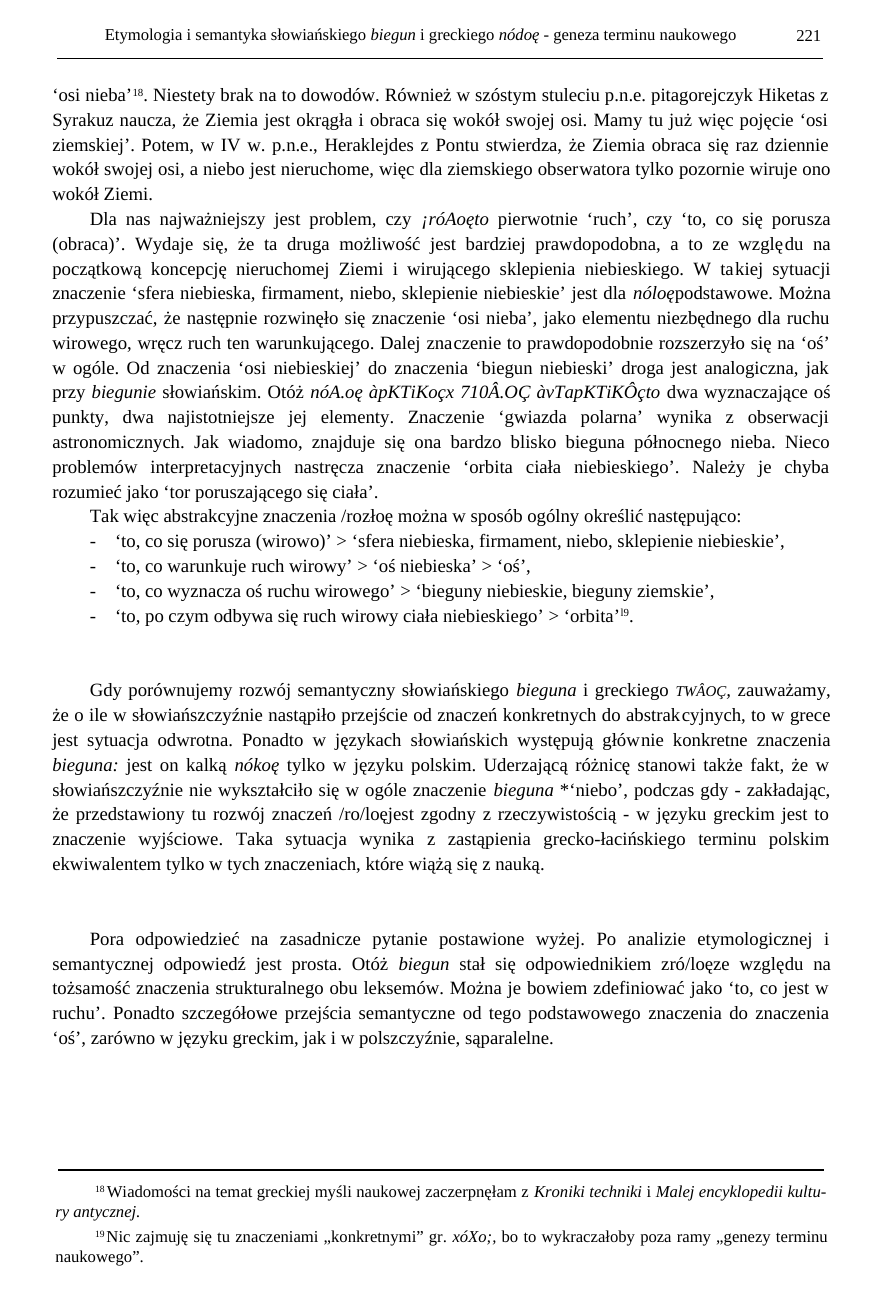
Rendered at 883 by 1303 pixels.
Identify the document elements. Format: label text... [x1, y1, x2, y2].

text 221 [796, 26, 824, 45]
list ‘to, po czym odbywa się ruch wirowy ciała niebieskiego’ > ‘orbita’l9. [52, 604, 831, 626]
text Tak więc abstrakcyjne znaczenia /rozłoę można w sposób ogólny określić następująco: [52, 505, 831, 527]
text Gdy porównujemy rozwój semantyczny słowiańskiego bieguna i greckiego twâoç, za­uważamy, że o ile w słowiańszczyźnie nastąpiło przejście od znaczeń konkretnych do abstrak­cyjnych, to w grece jest sytuacja odwrotna. Ponadto w językach słowiańskich występują głów­nie konkretne znaczenia bieguna: jest on kalką nókoę tylko w języku polskim. Uderzającą różnicę stanowi także fakt, że w słowiańszczyźnie nie wykształciło się w ogóle znaczenie bieguna *‘niebo’, podczas gdy - zakładając, że przedstawiony tu rozwój znaczeń /ro/loęjest zgodny z rzeczywistością - w języku greckim jest to znaczenie wyjściowe. Taka sytuacja wynika z zastąpienia grecko-łacińskiego terminu polskim ekwiwalentem tylko w tych znacze­niach, które wiążą się z nauką. [52, 679, 831, 874]
list ‘to, co wyznacza oś ruchu wirowego’ > ‘bieguny niebieskie, bieguny ziemskie’, [52, 580, 831, 601]
text ‘osi nieba’18. Niestety brak na to dowodów. Również w szóstym stuleciu p.n.e. pitagorejczyk Hiketas z Syrakuz naucza, że Ziemia jest okrągła i obraca się wokół swojej osi. Mamy tu już więc pojęcie ‘osi ziemskiej’. Potem, w IV w. p.n.e., Heraklejdes z Pontu stwierdza, że Ziemia obraca się raz dziennie wokół swojej osi, a niebo jest nieruchome, więc dla ziemskiego obser­watora tylko pozornie wiruje ono wokół Ziemi. [52, 84, 831, 205]
text Etymologia i semantyka słowiańskiego biegun i greckiego nódoę - geneza terminu naukowego [104, 25, 764, 44]
text Dla nas najważniejszy jest problem, czy ¡róAoęto pierwotnie ‘ruch’, czy ‘to, co się poru­sza (obraca)’. Wydaje się, że ta druga możliwość jest bardziej prawdopodobna, a to ze wzglę­du na początkową koncepcję nieruchomej Ziemi i wirującego sklepienia niebieskiego. W ta­kiej sytuacji znaczenie ‘sfera niebieska, firmament, niebo, sklepienie niebieskie’ jest dla nóloępodstawowe. Można przypuszczać, że następnie rozwinęło się znaczenie ‘osi nieba’, jako elementu niezbędnego dla ruchu wirowego, wręcz ruch ten warunkującego. Dalej zna­czenie to prawdopodobnie rozszerzyło się na ‘oś’ w ogóle. Od znaczenia ‘osi niebieskiej’ do znaczenia ‘biegun niebieski’ droga jest analogiczna, jak przy biegunie słowiańskim. Otóż nóA.oę àpKTiKoçx 710Â.OÇ àvTapKTiKÔçto dwa wyznaczające oś punkty, dwa najistotniejsze jej elementy. Znaczenie ‘gwiazda polarna’ wynika z obserwacji astronomicznych. Jak wiado­mo, znajduje się ona bardzo blisko bieguna północnego nieba. Nieco problemów interpreta­cyjnych nastręcza znaczenie ‘orbita ciała niebieskiego’. Należy je chyba rozumieć jako ‘tor poruszającego się ciała’. [52, 208, 831, 502]
text Pora odpowiedzieć na zasadnicze pytanie postawione wyżej. Po analizie etymologicznej i semantycznej odpowiedź jest prosta. Otóż biegun stał się odpowiednikiem zró/loęze wzglę­du na tożsamość znaczenia strukturalnego obu leksemów. Można je bowiem zdefiniować jako ‘to, co jest w ruchu’. Ponadto szczegółowe przejścia semantyczne od tego podstawowego znaczenia do znaczenia ‘oś’, zarówno w języku greckim, jak i w polszczyźnie, sąparalelne. [52, 928, 831, 1048]
list ‘to, co się porusza (wirowo)’ > ‘sfera niebieska, firmament, niebo, sklepienie niebieskie’, [52, 530, 831, 552]
text 18 Wiadomości na temat greckiej myśli naukowej zaczerpnęłam z Kroniki techniki i Malej encyklopedii kultu- ry antycznej. [55, 1182, 828, 1221]
list ‘to, co warunkuje ruch wirowy’ > ‘oś niebieska’ > ‘oś’, [52, 555, 831, 577]
text 19 Nic zajmuję się tu znaczeniami „konkretnymi” gr. xóXo;, bo to wykraczałoby poza ramy „genezy terminu naukowego”. [55, 1227, 828, 1266]
